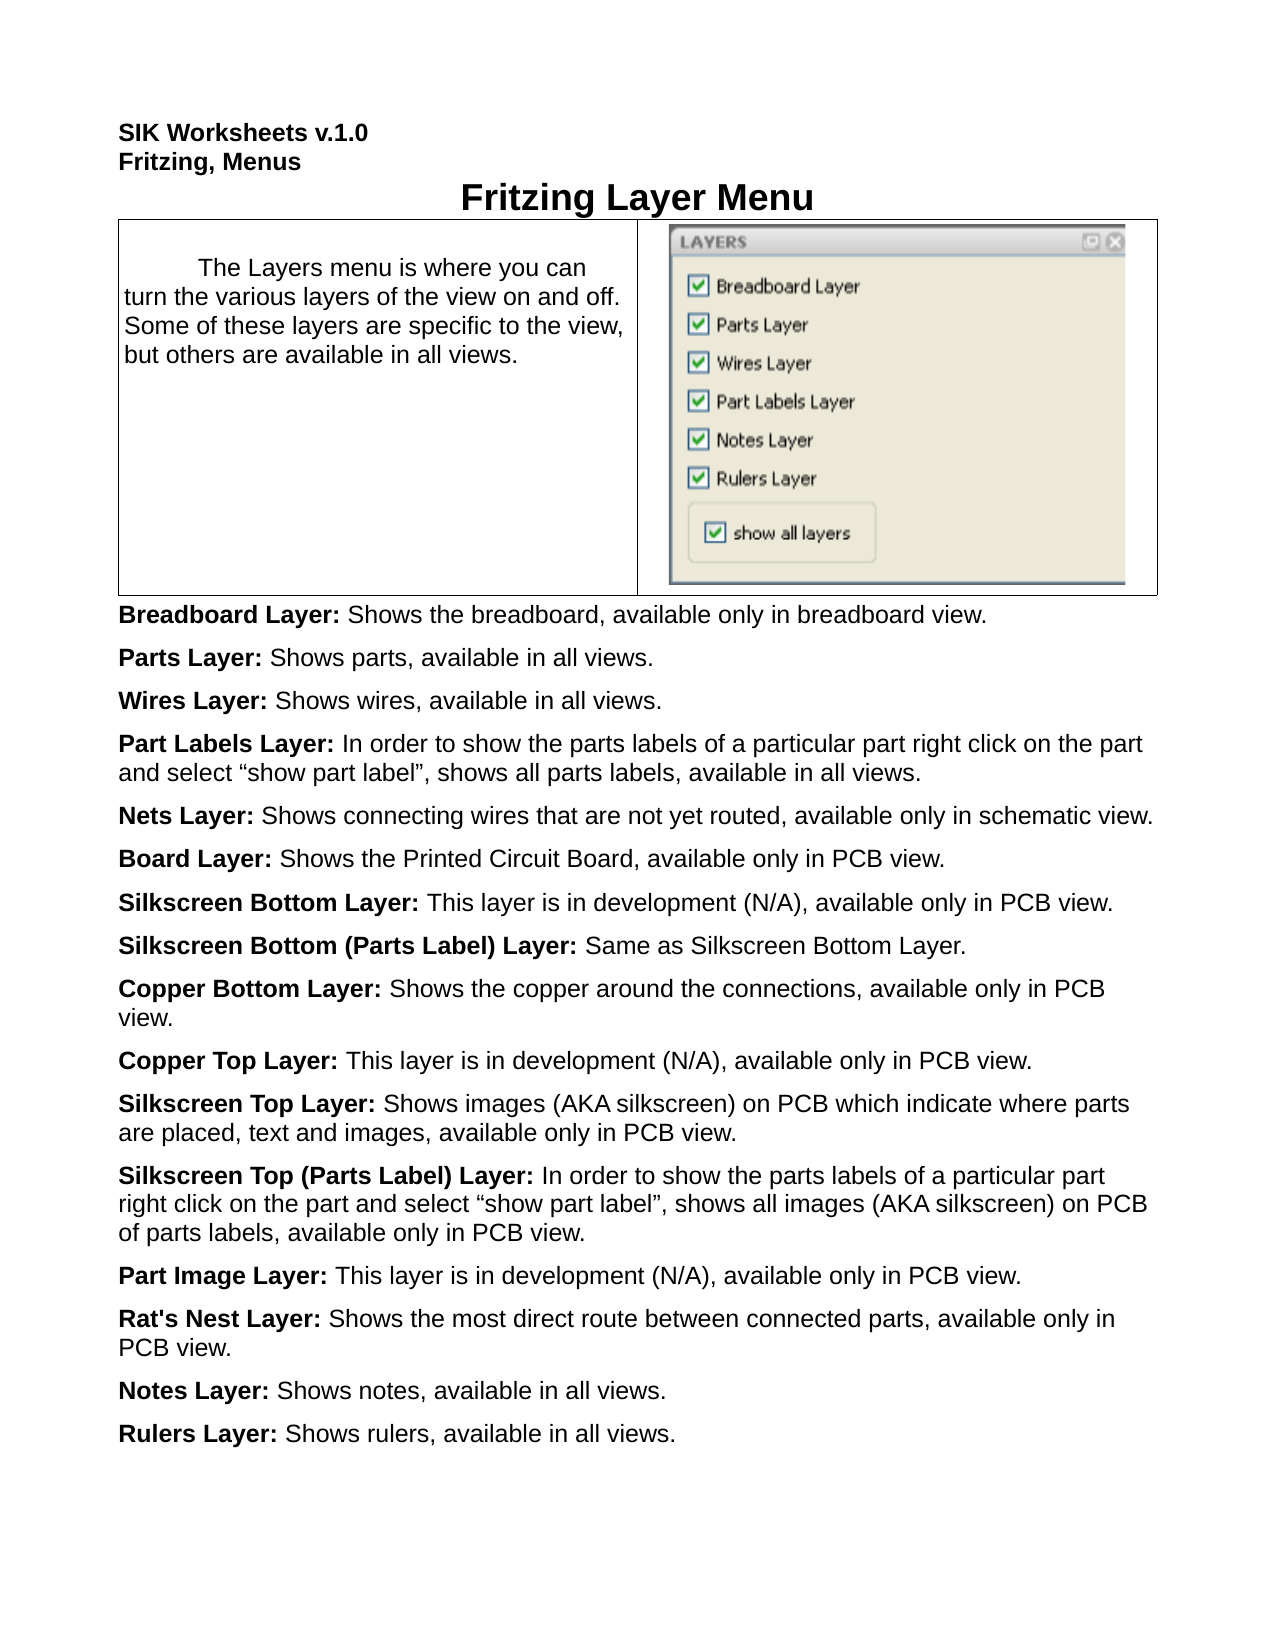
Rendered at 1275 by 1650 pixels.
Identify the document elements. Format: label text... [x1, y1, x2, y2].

table_header [638, 220, 1157, 224]
text Notes Layer: Shows notes, available in all views. [118, 1376, 1157, 1405]
text Parts Layer: Shows parts, available in all views. [118, 643, 1157, 672]
text Silkscreen Bottom (Parts Label) Layer: Same as Silkscreen Bottom Layer. [118, 931, 1157, 959]
text Wires Layer: Shows wires, available in all views. [118, 686, 1157, 715]
text Silkscreen Top Layer: Shows images (AKA silkscreen) on PCB which indicate where parts are placed, text and images, available only in PCB view. [118, 1089, 1157, 1146]
table_header [638, 225, 668, 584]
table_header The Layers menu is where you can turn the various layers of the view on and off. Some of these layers are specific to the view, but others are available in all views. [119, 220, 637, 595]
text Part Labels Layer: In order to show the parts labels of a particular part right click on the part and select “show part label”, shows all parts labels, available in all views. [118, 729, 1157, 787]
text SIK Worksheets v.1.0 [118, 118, 1157, 147]
text Part Image Layer: This layer is in development (N/A), available only in PCB view. [118, 1261, 1157, 1290]
table_header [638, 585, 1157, 595]
text Rat's Nest Layer: Shows the most direct route between connected parts, available only in PCB view. [118, 1304, 1157, 1362]
text Board Layer: Shows the Printed Circuit Board, available only in PCB view. [118, 844, 1157, 873]
table_header [1126, 225, 1157, 584]
text Nets Layer: Shows connecting wires that are not yet routed, available only in schematic view. [118, 801, 1157, 830]
text Breadboard Layer: Shows the breadboard, available only in breadboard view. [118, 600, 1157, 629]
text Copper Bottom Layer: Shows the copper around the connections, available only in PCB view. [118, 974, 1157, 1031]
text Fritzing Layer Menu [118, 176, 1157, 219]
text Silkscreen Bottom Layer: This layer is in development (N/A), available only in PCB view. [118, 887, 1157, 916]
text Rulers Layer: Shows rulers, available in all views. [118, 1419, 1157, 1448]
text Fritzing, Menus [118, 147, 1157, 176]
text Silkscreen Top (Parts Label) Layer: In order to show the parts labels of a particular part right click on the part and select “show part label”, shows all images (AKA silkscreen) on PCB of parts labels, available only in PCB view. [118, 1161, 1157, 1247]
text Copper Top Layer: This layer is in development (N/A), available only in PCB view. [118, 1046, 1157, 1074]
picture [668, 224, 1126, 585]
